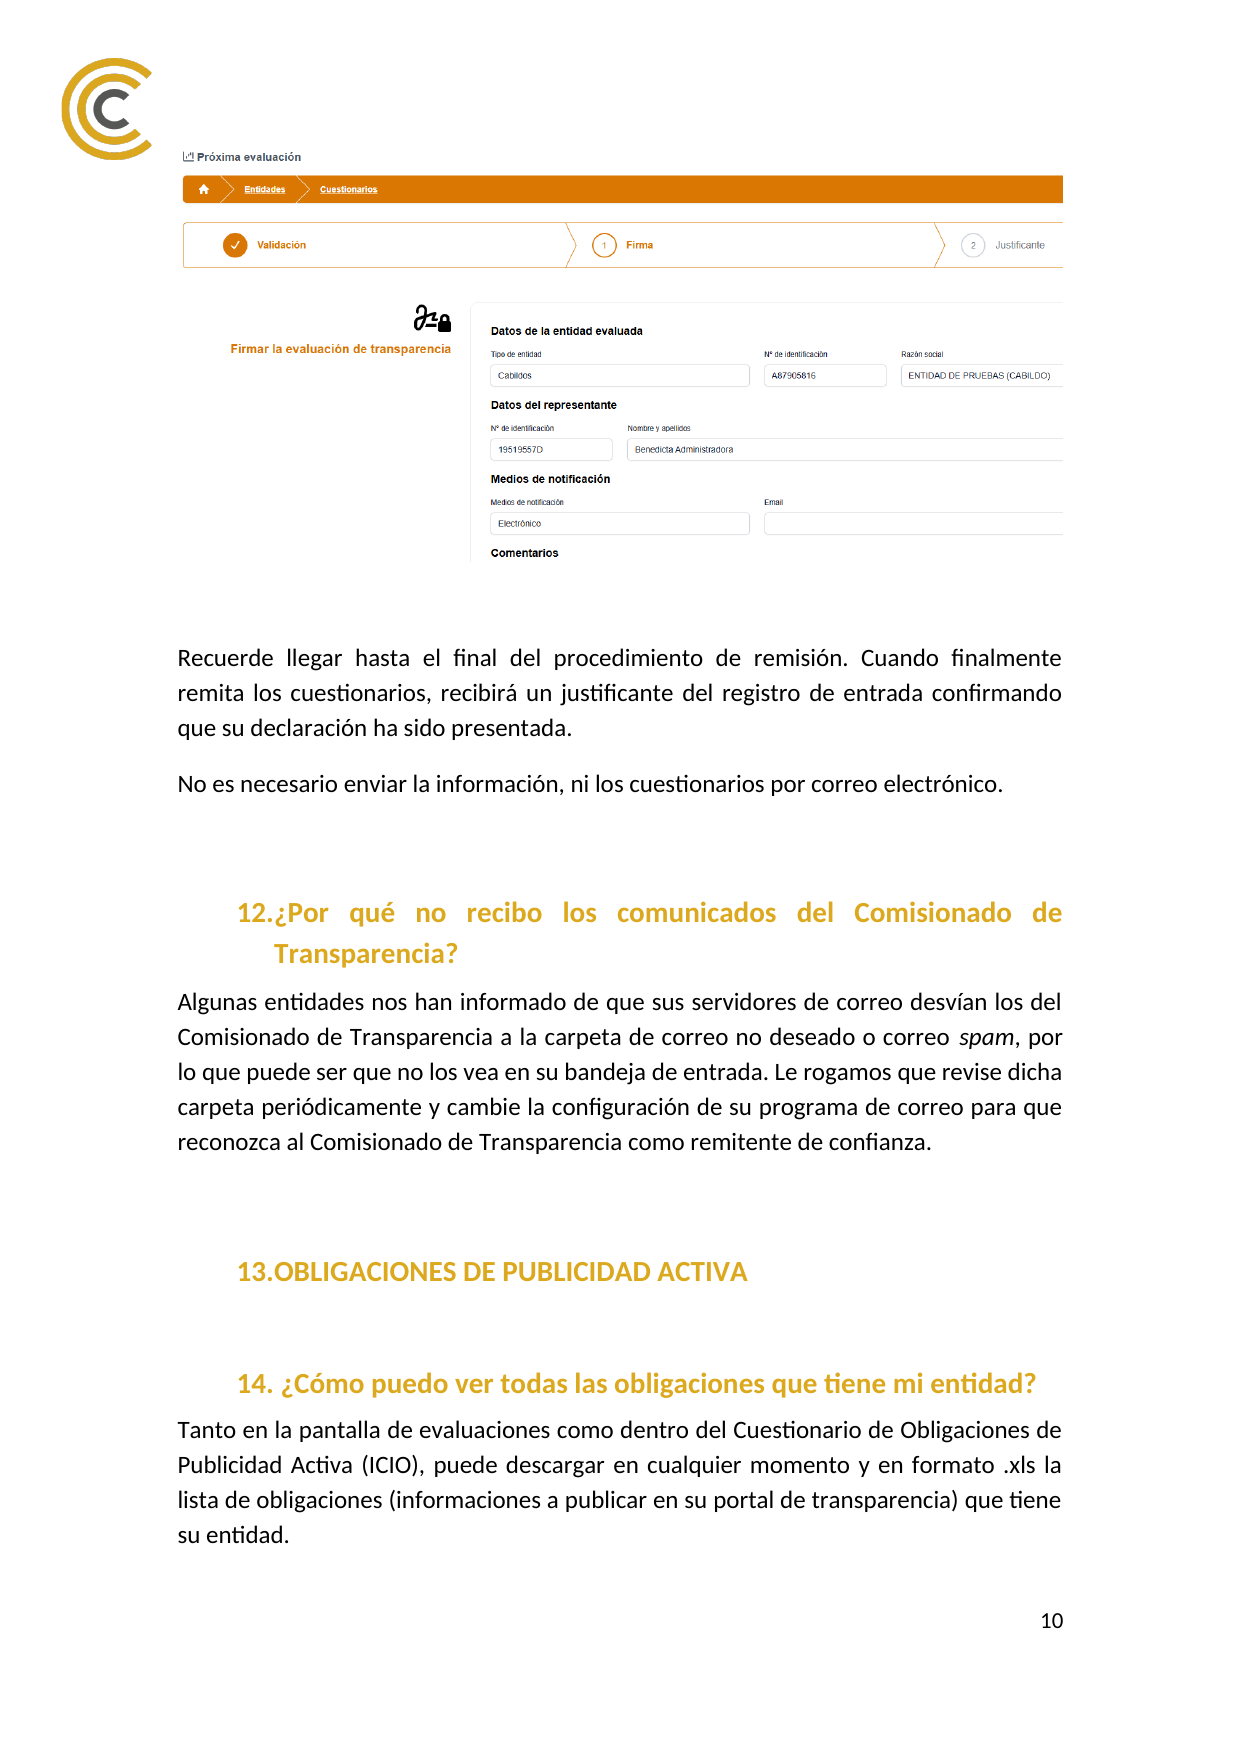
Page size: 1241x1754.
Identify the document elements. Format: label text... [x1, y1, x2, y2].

text Algunas entidades nos han informado de que sus servidores de correo desvían los del Comisionado de Transparencia a la carpeta de correo no deseado o correo spam, por lo que puede ser que no los vea en su bandeja de entrada. Le rogamos que revise dicha carpeta periódicamente y cambie la configuración de su programa de correo para que reconozca al Comisionado de Transparencia como remitente de confianza. [177, 987, 1063, 1157]
subtitle ¿Por qué no recibo los comunicados del Comisionado de Transparencia? [236, 894, 1063, 971]
subtitle OBLIGACIONES DE PUBLICIDAD ACTIVA [236, 1253, 1063, 1288]
subtitle ¿Cómo puedo ver todas las obligaciones que tiene mi entidad? [236, 1365, 1063, 1401]
text Recuerde llegar hasta el final del procedimiento de remisión. Cuando finalmente remita los cuestionarios, recibirá un justificante del registro de entrada confirmando que su declaración ha sido presentada. [177, 642, 1063, 743]
text No es necesario enviar la información, ni los cuestionarios por correo electrónico. [177, 768, 1063, 798]
text Tanto en la pantalla de evaluaciones como dentro del Cuestionario de Obligaciones de Publicidad Activa (ICIO), puede descargar en cualquier momento y en formato .xls la lista de obligaciones (informaciones a publicar en su portal de transparencia) que tiene su entidad. [177, 1414, 1063, 1549]
